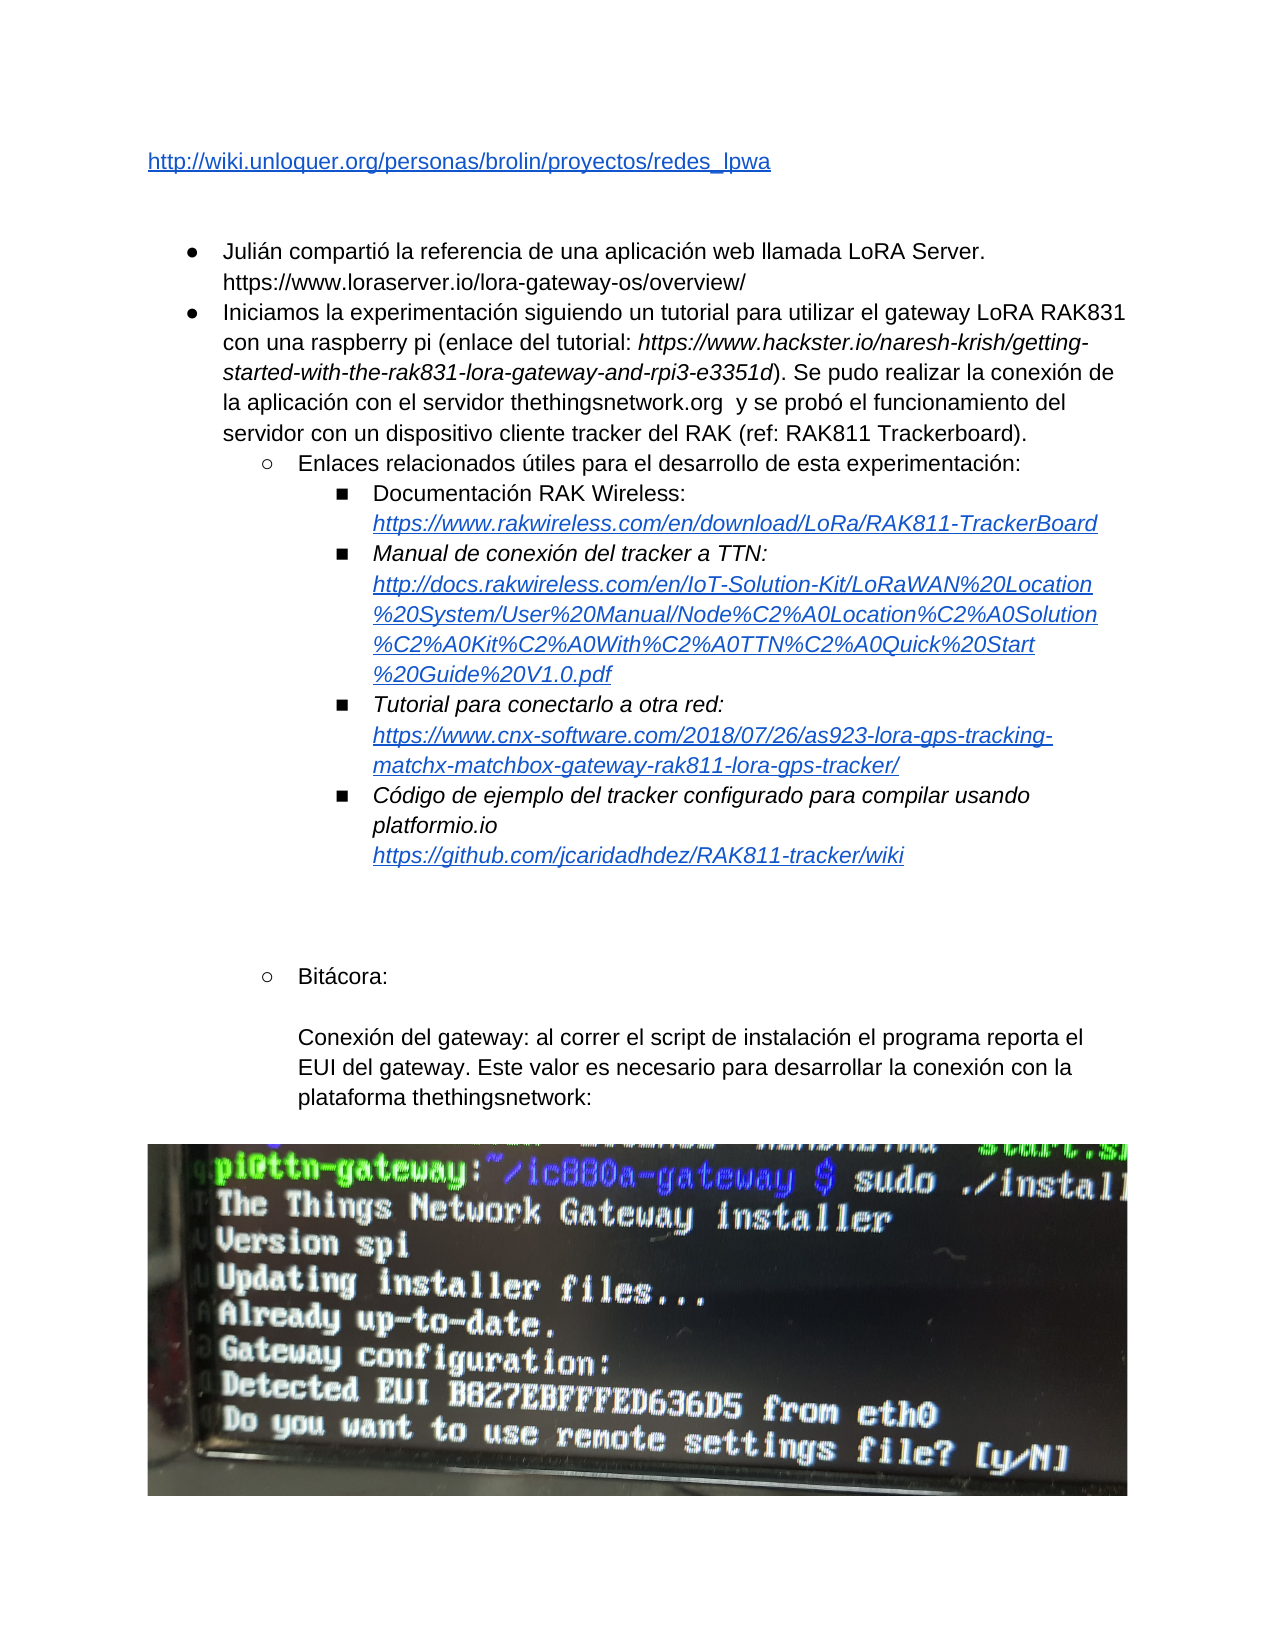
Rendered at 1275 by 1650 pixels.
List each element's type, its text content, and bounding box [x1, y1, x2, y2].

text https://github.com/jcaridadhdez/RAK811-tracker/wiki [373, 842, 1127, 869]
list Julián compartió la referencia de una aplicación web llamada LoRA Server. https://www.loraserver.io/lora-gateway-os/overview/ [185, 238, 1127, 295]
list Enlaces relacionados útiles para el desarrollo de esta experimentación: [260, 450, 1127, 476]
picture [147, 1144, 1128, 1428]
list Iniciamos la experimentación siguiendo un tutorial para utilizar el gateway LoRA RAK831 con una raspberry pi (enlace del tutorial: https://www.hackster.io/naresh-krish/getting-started-with-the-rak831-lora-gateway-and-rpi3-e3351d). Se pudo realizar la conexión de la aplicación con el servidor thethingsnetwork.org y se probó el funcionamiento del servidor con un dispositivo cliente tracker del RAK (ref: RAK811 Trackerboard). [185, 299, 1127, 446]
list Código de ejemplo del tracker configurado para compilar usando platformio.io [335, 782, 1127, 838]
list Manual de conexión del tracker a TTN: http://docs.rakwireless.com/en/IoT-Solution-Kit/LoRaWAN%20Location%20System/User%20Manual/Node%C2%A0Location%C2%A0Solution%C2%A0Kit%C2%A0With%C2%A0TTN%C2%A0Quick%20Start%20Guide%20V1.0.pdf [335, 540, 1127, 687]
list Documentación RAK Wireless: https://www.rakwireless.com/en/download/LoRa/RAK811-TrackerBoard [335, 480, 1127, 536]
text http://wiki.unloquer.org/personas/brolin/proyectos/redes_lpwa [148, 148, 1127, 174]
list Bitácora: [260, 963, 1127, 989]
list Tutorial para conectarlo a otra red: https://www.cnx-software.com/2018/07/26/as923-lora-gps-tracking-matchx-matchbox-gateway-rak811-lora-gps-tracker/ [335, 691, 1127, 778]
text Conexión del gateway: al correr el script de instalación el programa reporta el EUI del gateway. Este valor es necesario para desarrollar la conexión con la plataforma thethingsnetwork: [298, 1024, 1127, 1110]
